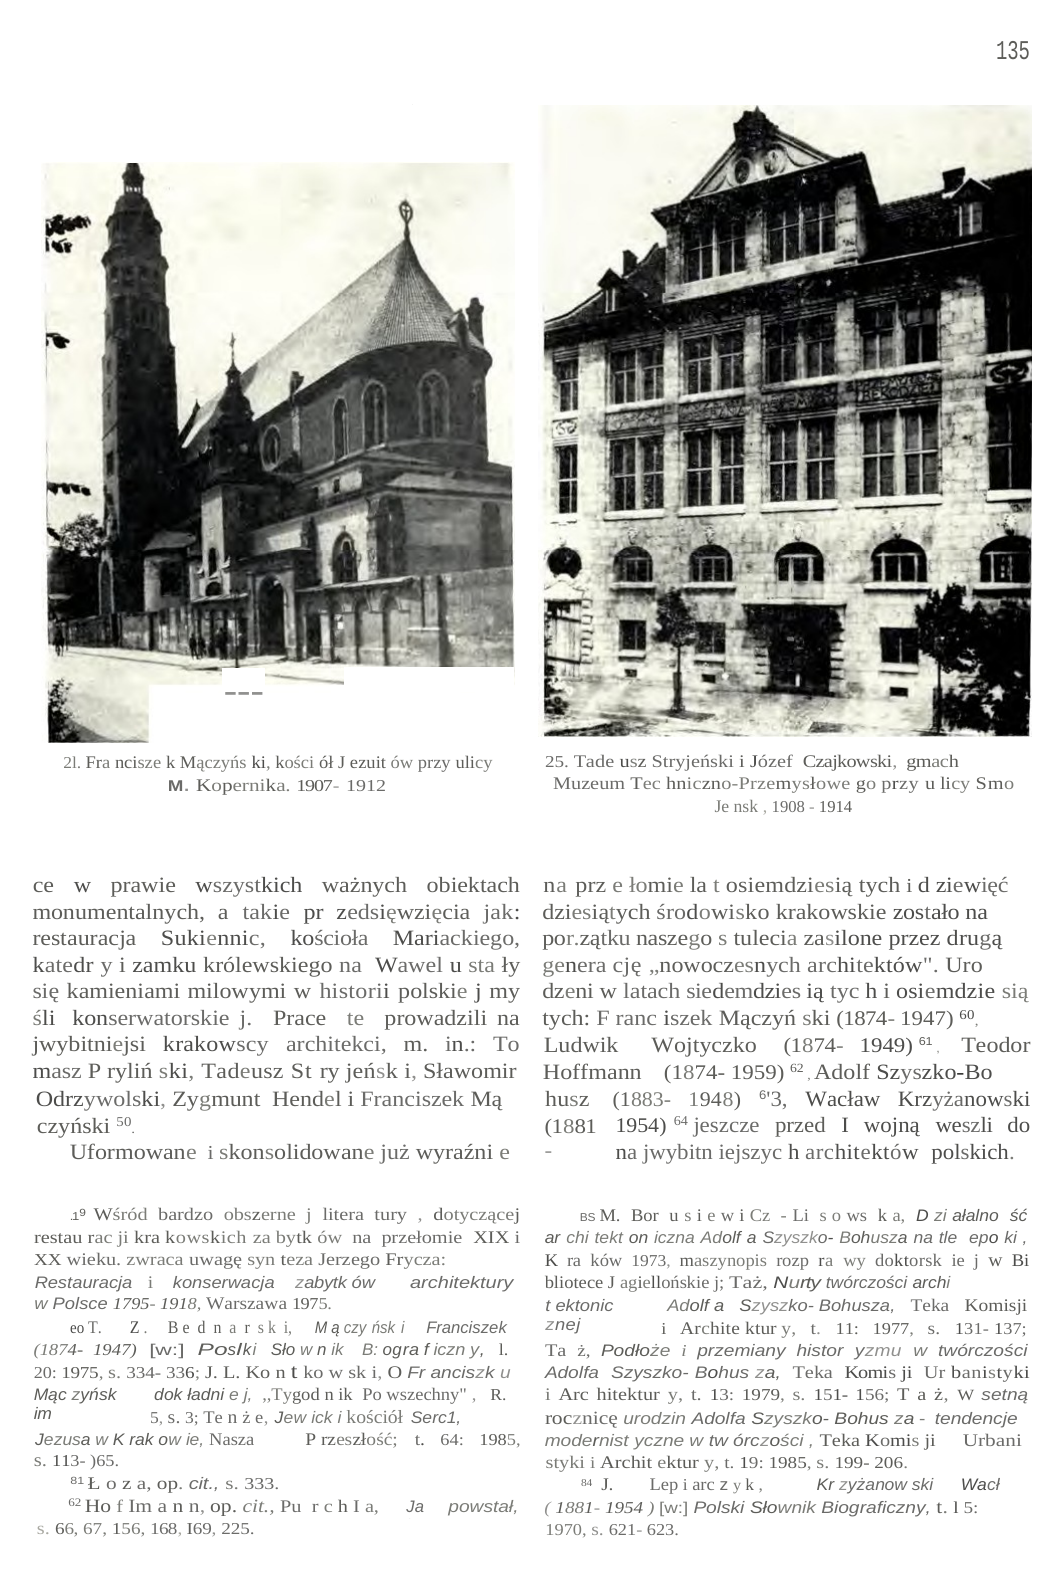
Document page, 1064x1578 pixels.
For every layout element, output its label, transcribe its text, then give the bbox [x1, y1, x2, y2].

text J. [601, 1474, 616, 1494]
text (1874- 1959) 62 , Adolf Szyszko-Bo­ [664, 1059, 1033, 1084]
text powstał, [448, 1497, 522, 1516]
text Lep i arc z y k , [649, 1474, 791, 1494]
text 25. Tade usz Stryjeński i Józef Czajkowski, gmach Muzeum Tec hniczno-Przemysłowe go przy u licy Smo­ [545, 751, 1029, 793]
text s. 113- )65. [33, 1449, 295, 1471]
text Hendel i Franciszek Mą­ [272, 1086, 522, 1111]
text Ta ż, Podłoże i przemiany histor yzmu w twórczości Adolfa Szyszko- Bohus za, Teka Komis ji Ur banistyki i Arc hitektur y, t. 13: 1979, s. 151- 156; T a ż, W setną rocznicę urodzin Adolfa Szyszko- Bohus za - tendencje [545, 1340, 1029, 1428]
text dok ładni e j, ,,Tygod n ik Po wszechny" , R. 5, s. 3; Te n ż e, Jew ick i kościół Serc1, [150, 1384, 520, 1427]
text Uformowane [69, 1139, 198, 1164]
text 1985, [479, 1430, 522, 1449]
text 62 Ho f Im a n n, op. cit., Pu r c h I a, s. 66, 67, 156, 168, I69, 225. [37, 1495, 391, 1538]
text 81 Ł o z a, op. cit., s. 333. [70, 1473, 295, 1493]
text architektury [410, 1272, 518, 1292]
text BS M. Bor u s i e w i Cz - Li s o ws k a, D zi ałalno ść ar chi tekt on iczna Adolf a Szyszko- Bohusza na tle epo ki , K ra ków 1973, maszynopis rozp ra wy doktorsk ie j w Bi­ bliotece J agiellońskie j; Taż, Nurty twórczości archi ­ [544, 1205, 1029, 1293]
text (1874- 1947) [w:] Poslki Sło w n ik B: ogra f iczn y, l. 20: 1975, s. 334- 336; J. L. Ko n t ko w sk i, O Fr anciszk u [33, 1339, 520, 1383]
text Jak [406, 1497, 433, 1518]
text i skonsolidowane już wyraźni e [207, 1139, 521, 1164]
text (1881- [544, 1114, 604, 1162]
text --- [224, 668, 265, 710]
text i Archite ktur y, t. 11: 1977, s. 131- 137; [661, 1317, 1031, 1338]
text 64: [440, 1430, 465, 1449]
text Odrzywolski, Zygmunt czyński 50. [36, 1086, 262, 1138]
text Jezusa w K rak ow ie, Nasza [35, 1429, 295, 1449]
text Wacł aw [961, 1475, 1028, 1495]
text modernist yczne w tw órczości , Teka Komis ji styki i Archit ektur y, t. 19: 1985, s. 199- 206. [544, 1430, 952, 1472]
text Ludwik Hoffmann [543, 1032, 646, 1084]
text .19 Wśród bardzo obszerne j litera tury , dotyczącej restau rac ji kra kowskich za bytk ów na przełomie XIX i XX wieku. zwraca uwagę syn teza Jerzego Frycza: [34, 1204, 520, 1269]
text P rzeszłość; [305, 1429, 399, 1449]
text Wojtyczko [651, 1032, 758, 1057]
text t ektonic znej [545, 1295, 651, 1334]
text M. Kopernika. 1907- 1912 [58, 775, 495, 795]
text Mąc zyńsk im [33, 1385, 139, 1423]
text Z . B e d n a r s k i, M ą czy ńsk i Franciszek [129, 1317, 518, 1337]
text t. [414, 1429, 428, 1449]
text 135 [996, 37, 1033, 68]
text 1970, s. 621- 623. [545, 1519, 1031, 1539]
text (1874- 1949) 61 , Teodor [783, 1032, 1031, 1057]
text (1883- 1948) 6'3, Wacław Krzyżanowski 1954) 64 jeszcze przed I wojną weszli do na jwybitn iejszyc h architektów polskich. [612, 1086, 1030, 1164]
text eo T. [70, 1317, 104, 1337]
text Restauracja i konserwacja zabytk ów w Polsce 1795- 1918, Warszawa 1975. [34, 1271, 387, 1313]
text Je nsk , 1908 - 1914 [714, 796, 1032, 816]
text ( 1881- 1954 ) [w:] Polski Słownik Biograficzny, t. l 5: [544, 1496, 1031, 1518]
text Urbani­ [963, 1430, 1032, 1450]
text ce w prawie wszystkich ważnych obiektach monumentalnych, a takie pr zedsięwzięcia jak: restauracja Sukiennic, kościoła Mariackiego, katedr y i zamku królewskiego na Wawel u sta­ ły się kamieniami milowymi w historii polskie j my śli konserwatorskie j. Prace te prowadzili na jwybitniejsi krakowscy architekci, m. in.: To­ masz P ryliń ski, Tadeusz St ry jeńsk i, Sławomir [32, 872, 520, 1083]
text grona [543, 1163, 604, 1167]
text 2l. Fra ncisze k Mączyńs ki, kości ół J ezuit ów przy ulicy [60, 752, 495, 772]
text 84 [581, 1477, 594, 1489]
text Kr zyżanow ski [816, 1475, 937, 1494]
text husz [545, 1086, 604, 1111]
text Adolf a Szyszko- Bohusza, Teka Komisji [667, 1294, 1031, 1315]
text na prz e łomie la t osiemdziesią tych i d ziewięć­ dziesiątych środowisko krakowskie zostało na por.zątku naszego s tulecia zasilone przez drugą genera cję „nowoczesnych architektów". Uro­ dzeni w latach siedemdzies ią tyc h i osiemdzie­ sią tych: F ranc iszek Mączyń ski (1874- 1947) 60, [542, 872, 1029, 1030]
